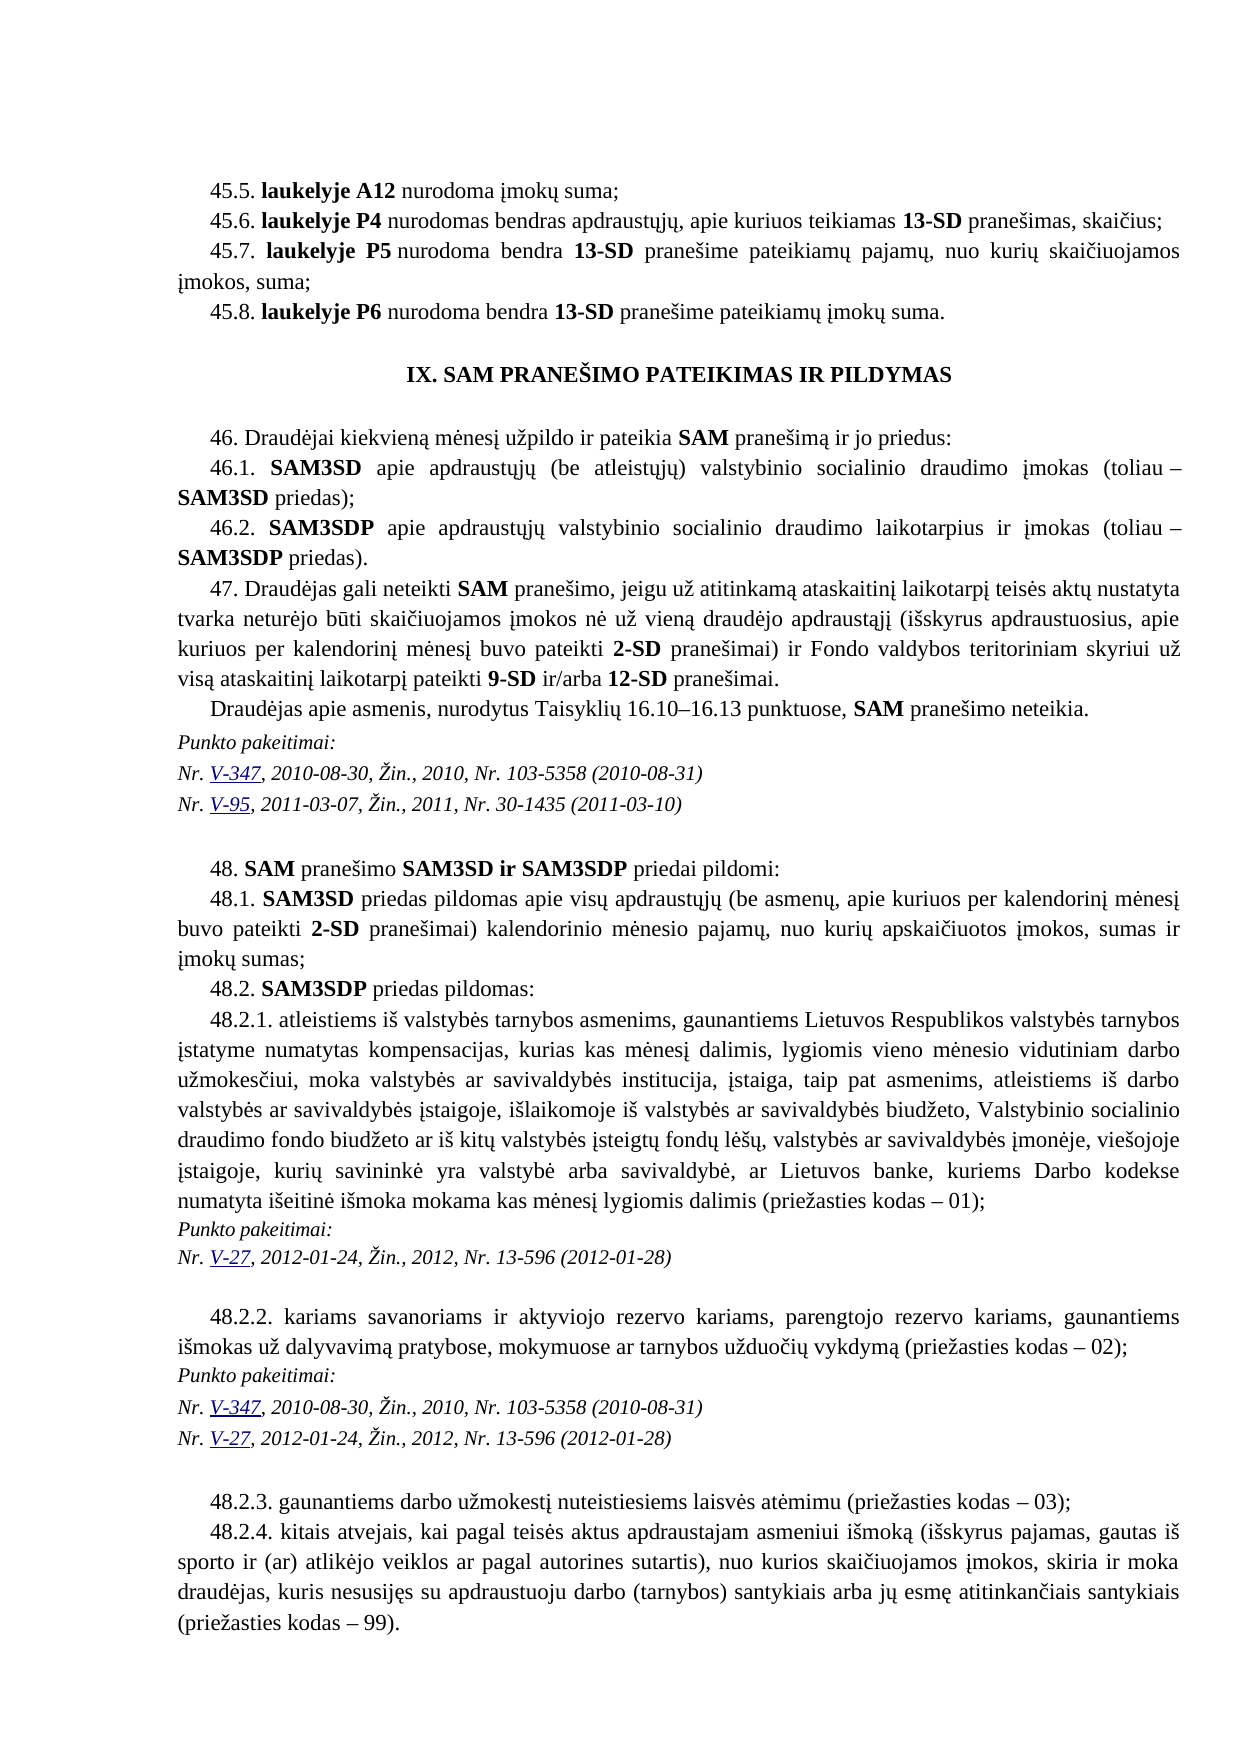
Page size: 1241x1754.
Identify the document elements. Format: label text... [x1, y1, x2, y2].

text IX. SAM PRANEŠIMO PATEIKIMAS IR PILDYMAS [177, 361, 1181, 387]
text 47. Draudėjas gali neteikti SAM pranešimo, jeigu už atitinkamą ataskaitinį laikotarpį teisės aktų nustatyta tvarka neturėjo būti skaičiuojamos įmokos nė už vieną draudėjo apdraustąjį (išskyrus apdraustuosius, apie kuriuos per kalendorinį mėnesį buvo pateikti 2-SD pranešimai) ir Fondo valdybos teritoriniam skyriui už visą ataskaitinį laikotarpį pateikti 9-SD ir/arba 12-SD pranešimai. [177, 575, 1181, 692]
text 45.8. laukelyje P6 nurodoma bendra 13-SD pranešime pateikiamų įmokų suma. [177, 298, 1181, 324]
text 48.2.1. atleistiems iš valstybės tarnybos asmenims, gaunantiems Lietuvos Respublikos valstybės tarnybos įstatyme numatytas kompensacijas, kurias kas mėnesį dalimis, lygiomis vieno mėnesio vidutiniam darbo užmokesčiui, moka valstybės ar savivaldybės institucija, įstaiga, taip pat asmenims, atleistiems iš darbo valstybės ar savivaldybės įstaigoje, išlaikomoje iš valstybės ar savivaldybės biudžeto, Valstybinio socialinio draudimo fondo biudžeto ar iš kitų valstybės įsteigtų fondų lėšų, valstybės ar savivaldybės įmonėje, viešojoje įstaigoje, kurių savininkė yra valstybė arba savivaldybė, ar Lietuvos banke, kuriems Darbo kodekse numatyta išeitinė išmoka mokama kas mėnesį lygiomis dalimis (priežasties kodas – 01); [177, 1006, 1181, 1213]
text 48.2. SAM3SDP priedas pildomas: [177, 975, 1181, 1002]
text Punkto pakeitimai: [177, 730, 1181, 754]
text 48.2.2. kariams savanoriams ir aktyviojo rezervo kariams, parengtojo rezervo kariams, gaunantiems išmokas už dalyvavimą pratybose, mokymuose ar tarnybos užduočių vykdymą (priežasties kodas – 02); [177, 1303, 1181, 1359]
text Nr. V-347, 2010-08-30, Žin., 2010, Nr. 103-5358 (2010-08-31) [177, 1395, 1181, 1419]
text 45.7. laukelyje P5 nurodoma bendra 13-SD pranešime pateikiamų pajamų, nuo kurių skaičiuojamos įmokos, suma; [177, 238, 1181, 294]
text Nr. V-347, 2010-08-30, Žin., 2010, Nr. 103-5358 (2010-08-31) [177, 761, 1181, 785]
text Nr. V-27, 2012-01-24, Žin., 2012, Nr. 13-596 (2012-01-28) [177, 1245, 1181, 1269]
text 46. Draudėjai kiekvieną mėnesį užpildo ir pateikia SAM pranešimą ir jo priedus: [177, 424, 1181, 450]
text 45.5. laukelyje A12 nurodoma įmokų suma; [177, 177, 1181, 203]
text Nr. V-95, 2011-03-07, Žin., 2011, Nr. 30-1435 (2011-03-10) [177, 792, 1181, 816]
text 48.2.3. gaunantiems darbo užmokestį nuteistiesiems laisvės atėmimu (priežasties kodas – 03); [177, 1488, 1181, 1514]
text 48.1. SAM3SD priedas pildomas apie visų apdraustųjų (be asmenų, apie kuriuos per kalendorinį mėnesį buvo pateikti 2-SD pranešimai) kalendorinio mėnesio pajamų, nuo kurių apskaičiuotos įmokos, sumas ir įmokų sumas; [177, 885, 1181, 972]
text 48.2.4. kitais atvejais, kai pagal teisės aktus apdraustajam asmeniui išmoką (išskyrus pajamas, gautas iš sporto ir (ar) atlikėjo veiklos ar pagal autorines sutartis), nuo kurios skaičiuojamos įmokos, skiria ir moka draudėjas, kuris nesusijęs su apdraustuoju darbo (tarnybos) santykiais arba jų esmę atitinkančiais santykiais (priežasties kodas – 99). [177, 1518, 1181, 1635]
text 46.2. SAM3SDP apie apdraustųjų valstybinio socialinio draudimo laikotarpius ir įmokas (toliau –SAM3SDP priedas). [177, 514, 1181, 571]
text Draudėjas apie asmenis, nurodytus Taisyklių 16.10–16.13 punktuose, SAM pranešimo neteikia. [177, 696, 1181, 722]
text Nr. V-27, 2012-01-24, Žin., 2012, Nr. 13-596 (2012-01-28) [177, 1426, 1181, 1450]
text 45.6. laukelyje P4 nurodomas bendras apdraustųjų, apie kuriuos teikiamas 13-SD pranešimas, skaičius; [177, 207, 1181, 234]
text Punkto pakeitimai: [177, 1363, 1181, 1387]
text 48. SAM pranešimo SAM3SD ir SAM3SDP priedai pildomi: [177, 854, 1181, 881]
text Punkto pakeitimai: [177, 1217, 1181, 1241]
text 46.1. SAM3SD apie apdraustųjų (be atleistųjų) valstybinio socialinio draudimo įmokas (toliau –SAM3SD priedas); [177, 454, 1181, 510]
